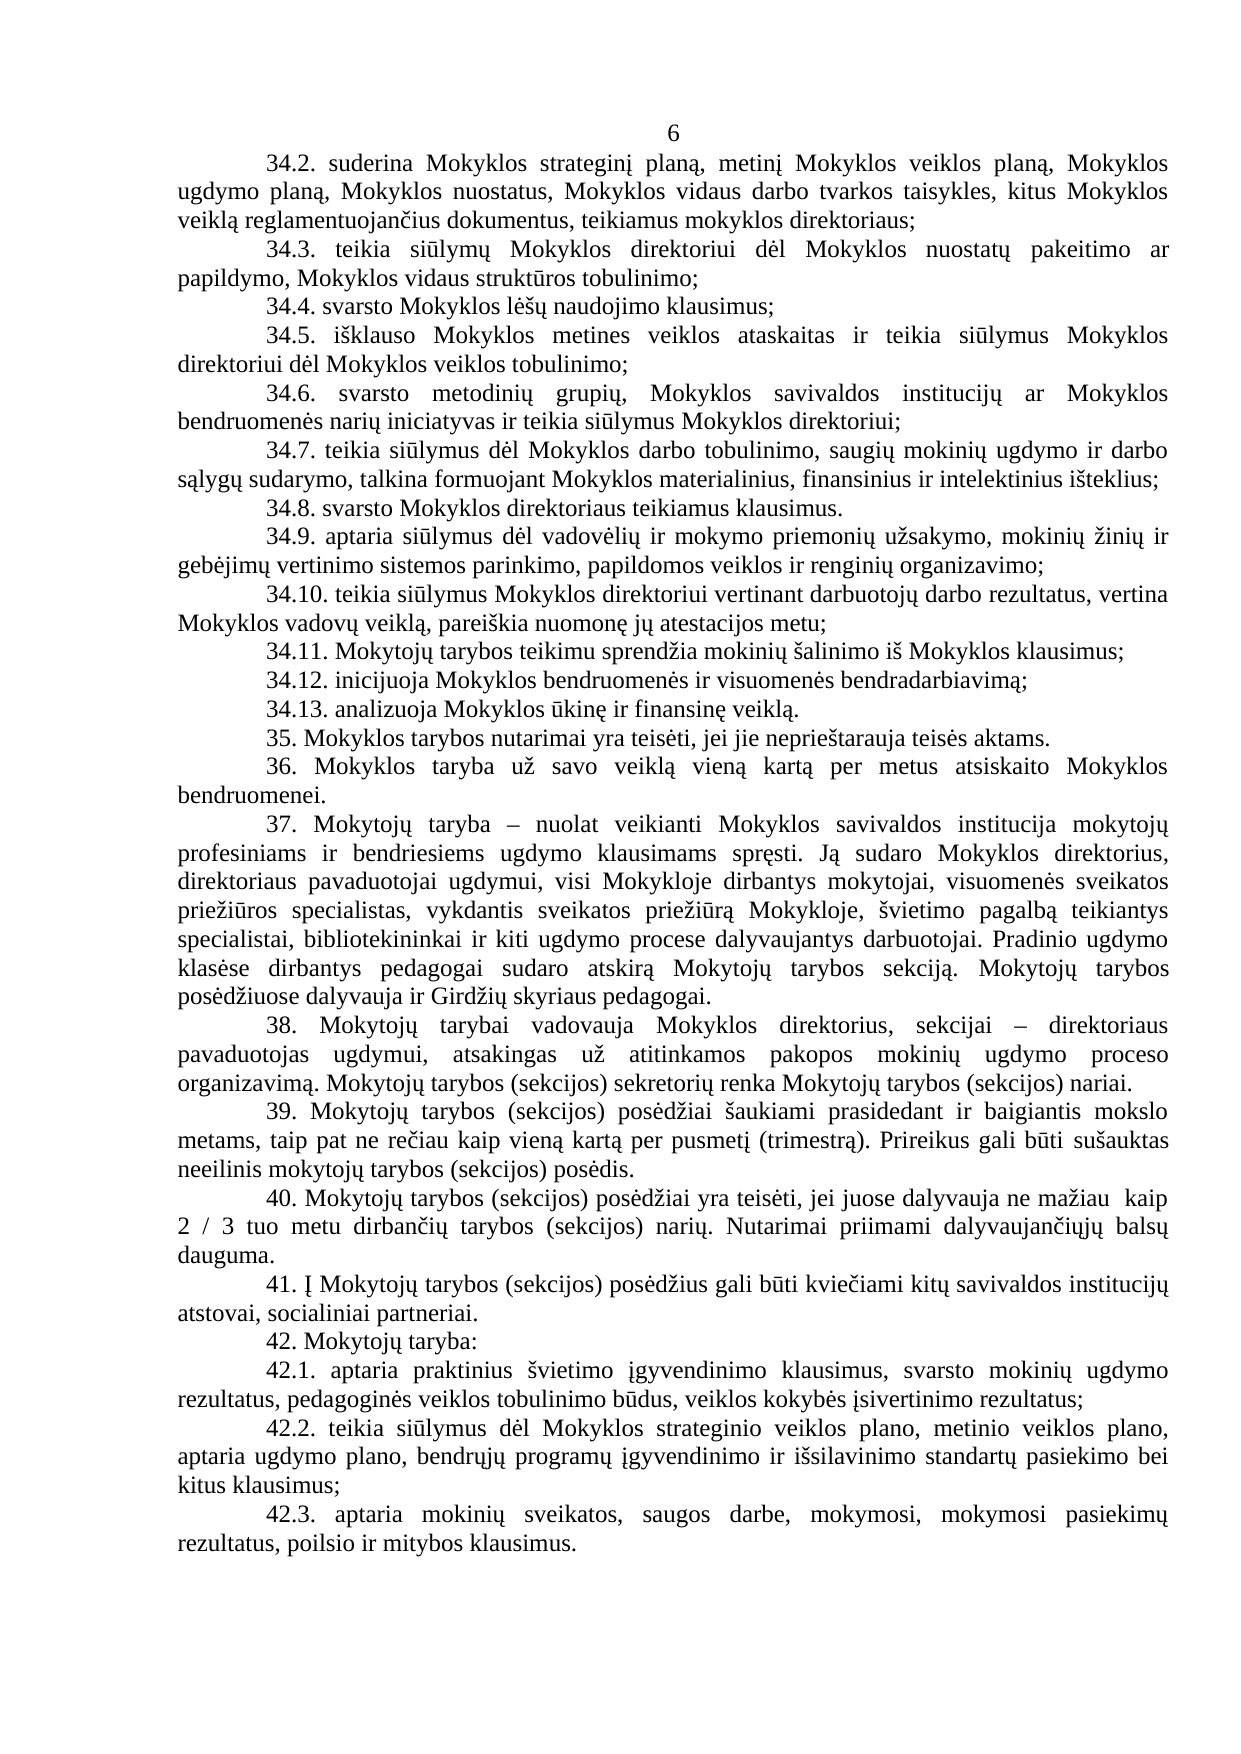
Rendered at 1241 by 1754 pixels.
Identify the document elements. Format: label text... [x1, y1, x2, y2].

text 34.5. išklauso Mokyklos metines veiklos ataskaitas ir teikia siūlymus Mokyklos direktoriui dėl Mokyklos veiklos tobulinimo; [177, 320, 1169, 378]
text 42.1. aptaria praktinius švietimo įgyvendinimo klausimus, svarsto mokinių ugdymo rezultatus, pedagoginės veiklos tobulinimo būdus, veiklos kokybės įsivertinimo rezultatus; [177, 1355, 1169, 1413]
text 34.12. inicijuoja Mokyklos bendruomenės ir visuomenės bendradarbiavimą; [177, 665, 1169, 694]
text 39. Mokytojų tarybos (sekcijos) posėdžiai šaukiami prasidedant ir baigiantis mokslo metams, taip pat ne rečiau kaip vieną kartą per pusmetį (trimestrą). Prireikus gali būti sušauktas neeilinis mokytojų tarybos (sekcijos) posėdis. [177, 1096, 1169, 1183]
text 34.6. svarsto metodinių grupių, Mokyklos savivaldos institucijų ar Mokyklos bendruomenės narių iniciatyvas ir teikia siūlymus Mokyklos direktoriui; [177, 378, 1169, 435]
text 34.4. svarsto Mokyklos lėšų naudojimo klausimus; [177, 291, 1169, 320]
text 36. Mokyklos taryba už savo veiklą vieną kartą per metus atsiskaito Mokyklos bendruomenei. [177, 751, 1169, 809]
text 42.2. teikia siūlymus dėl Mokyklos strateginio veiklos plano, metinio veiklos plano, aptaria ugdymo plano, bendrųjų programų įgyvendinimo ir išsilavinimo standartų pasiekimo bei kitus klausimus; [177, 1413, 1169, 1499]
text 40. Mokytojų tarybos (sekcijos) posėdžiai yra teisėti, jei juose dalyvauja ne mažiau kaip 2 / 3 tuo metu dirbančių tarybos (sekcijos) narių. Nutarimai priimami dalyvaujančiųjų balsų dauguma. [177, 1183, 1169, 1269]
text 38. Mokytojų tarybai vadovauja Mokyklos direktorius, sekcijai – direktoriaus pavaduotojas ugdymui, atsakingas už atitinkamos pakopos mokinių ugdymo proceso organizavimą. Mokytojų tarybos (sekcijos) sekretorių renka Mokytojų tarybos (sekcijos) nariai. [177, 1010, 1169, 1096]
text 34.11. Mokytojų tarybos teikimu sprendžia mokinių šalinimo iš Mokyklos klausimus; [177, 636, 1169, 665]
text 37. Mokytojų taryba – nuolat veikianti Mokyklos savivaldos institucija mokytojų profesiniams ir bendriesiems ugdymo klausimams spręsti. Ją sudaro Mokyklos direktorius, direktoriaus pavaduotojai ugdymui, visi Mokykloje dirbantys mokytojai, visuomenės sveikatos priežiūros specialistas, vykdantis sveikatos priežiūrą Mokykloje, švietimo pagalbą teikiantys specialistai, bibliotekininkai ir kiti ugdymo procese dalyvaujantys darbuotojai. Pradinio ugdymo klasėse dirbantys pedagogai sudaro atskirą Mokytojų tarybos sekciją. Mokytojų tarybos posėdžiuose dalyvauja ir Girdžių skyriaus pedagogai. [177, 809, 1169, 1010]
text 34.3. teikia siūlymų Mokyklos direktoriui dėl Mokyklos nuostatų pakeitimo ar papildymo, Mokyklos vidaus struktūros tobulinimo; [177, 234, 1169, 291]
text 34.8. svarsto Mokyklos direktoriaus teikiamus klausimus. [177, 493, 1169, 521]
text 34.9. aptaria siūlymus dėl vadovėlių ir mokymo priemonių užsakymo, mokinių žinių ir gebėjimų vertinimo sistemos parinkimo, papildomos veiklos ir renginių organizavimo; [177, 521, 1169, 579]
text 42. Mokytojų taryba: [177, 1326, 1169, 1355]
text 42.3. aptaria mokinių sveikatos, saugos darbe, mokymosi, mokymosi pasiekimų rezultatus, poilsio ir mitybos klausimus. [177, 1499, 1169, 1556]
text 34.2. suderina Mokyklos strateginį planą, metinį Mokyklos veiklos planą, Mokyklos ugdymo planą, Mokyklos nuostatus, Mokyklos vidaus darbo tvarkos taisykles, kitus Mokyklos veiklą reglamentuojančius dokumentus, teikiamus mokyklos direktoriaus; [177, 148, 1169, 234]
text 34.13. analizuoja Mokyklos ūkinę ir finansinę veiklą. [177, 694, 1169, 723]
text 34.7. teikia siūlymus dėl Mokyklos darbo tobulinimo, saugių mokinių ugdymo ir darbo sąlygų sudarymo, talkina formuojant Mokyklos materialinius, finansinius ir intelektinius išteklius; [177, 435, 1169, 493]
text 41. Į Mokytojų tarybos (sekcijos) posėdžius gali būti kviečiami kitų savivaldos institucijų atstovai, socialiniai partneriai. [177, 1269, 1169, 1326]
text 35. Mokyklos tarybos nutarimai yra teisėti, jei jie neprieštarauja teisės aktams. [177, 723, 1169, 751]
text 34.10. teikia siūlymus Mokyklos direktoriui vertinant darbuotojų darbo rezultatus, vertina Mokyklos vadovų veiklą, pareiškia nuomonę jų atestacijos metu; [177, 579, 1169, 636]
